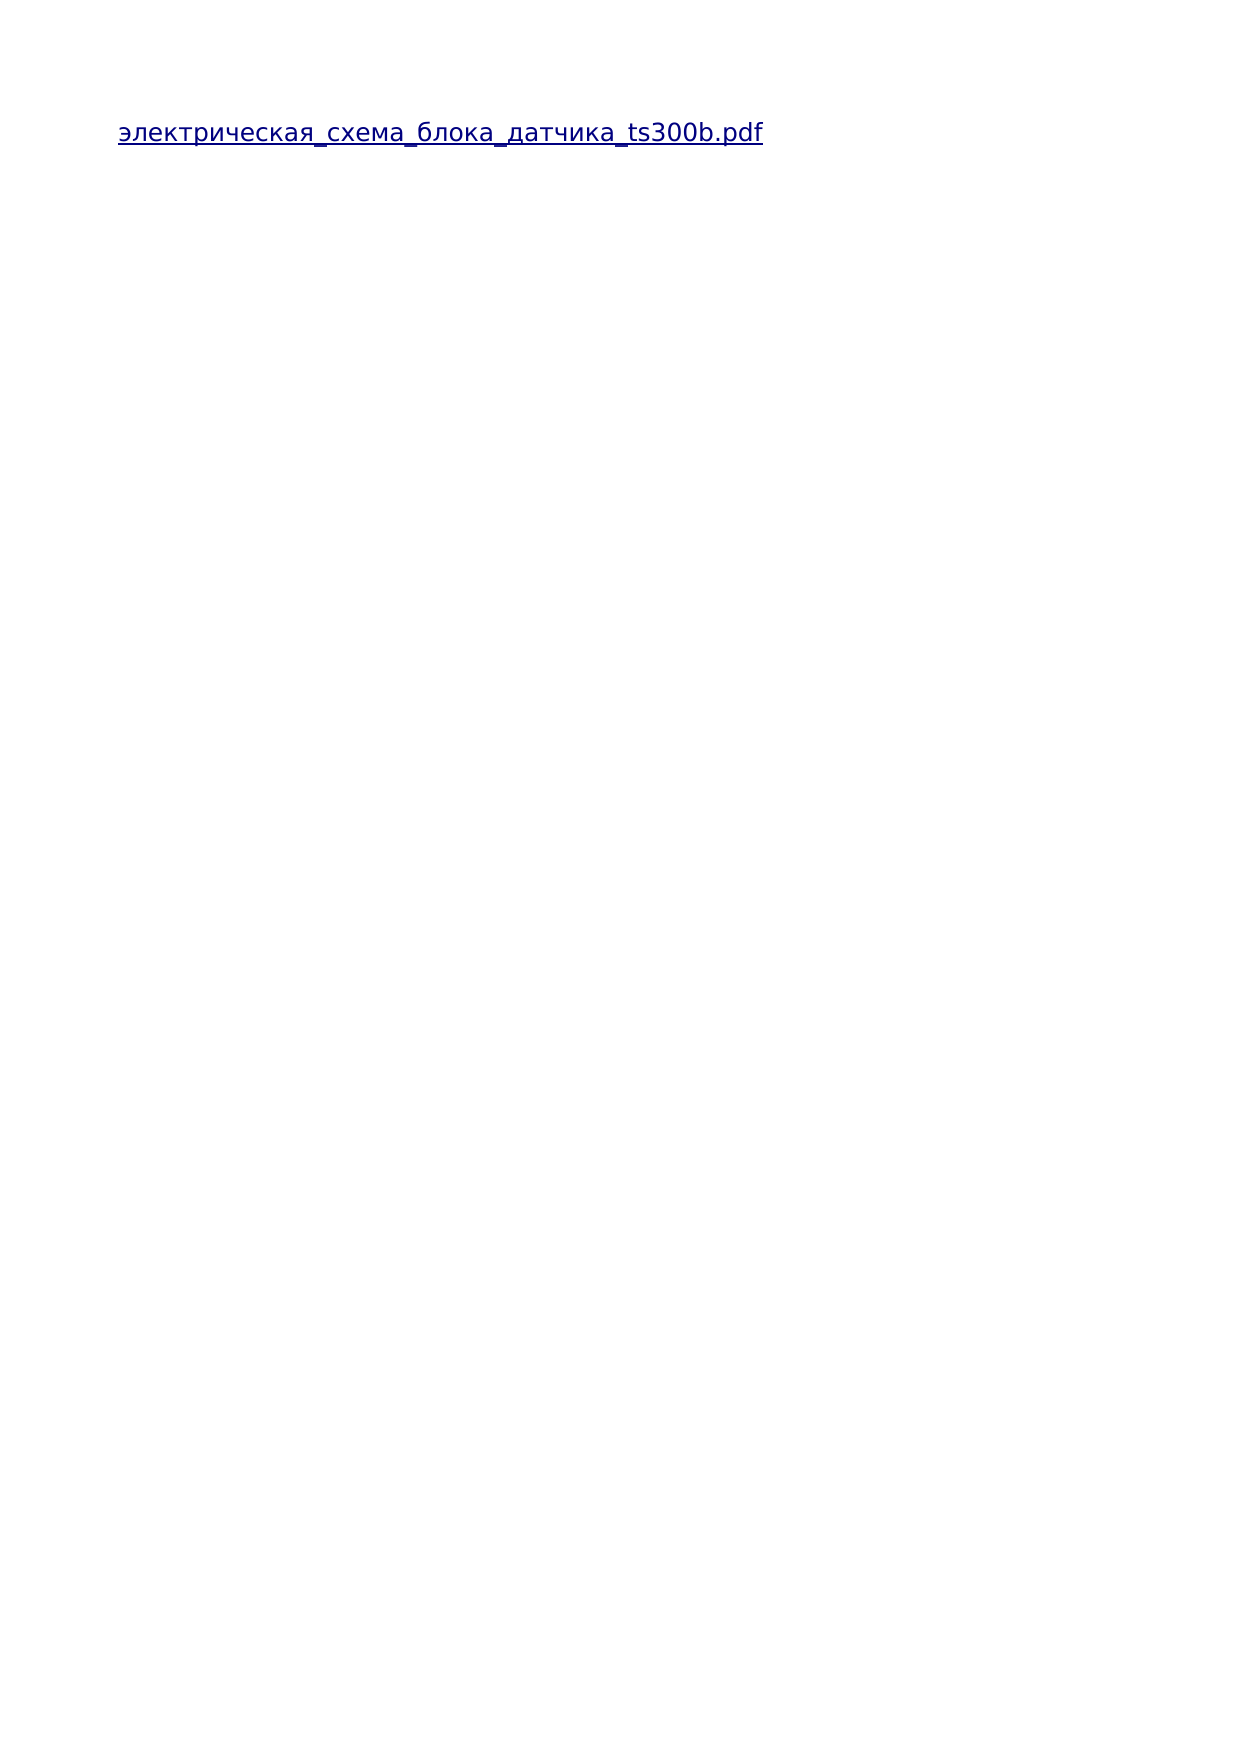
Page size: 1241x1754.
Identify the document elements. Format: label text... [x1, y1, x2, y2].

text электрическая_схема_блока_датчика_ts300b.pdf [118, 118, 1122, 147]
